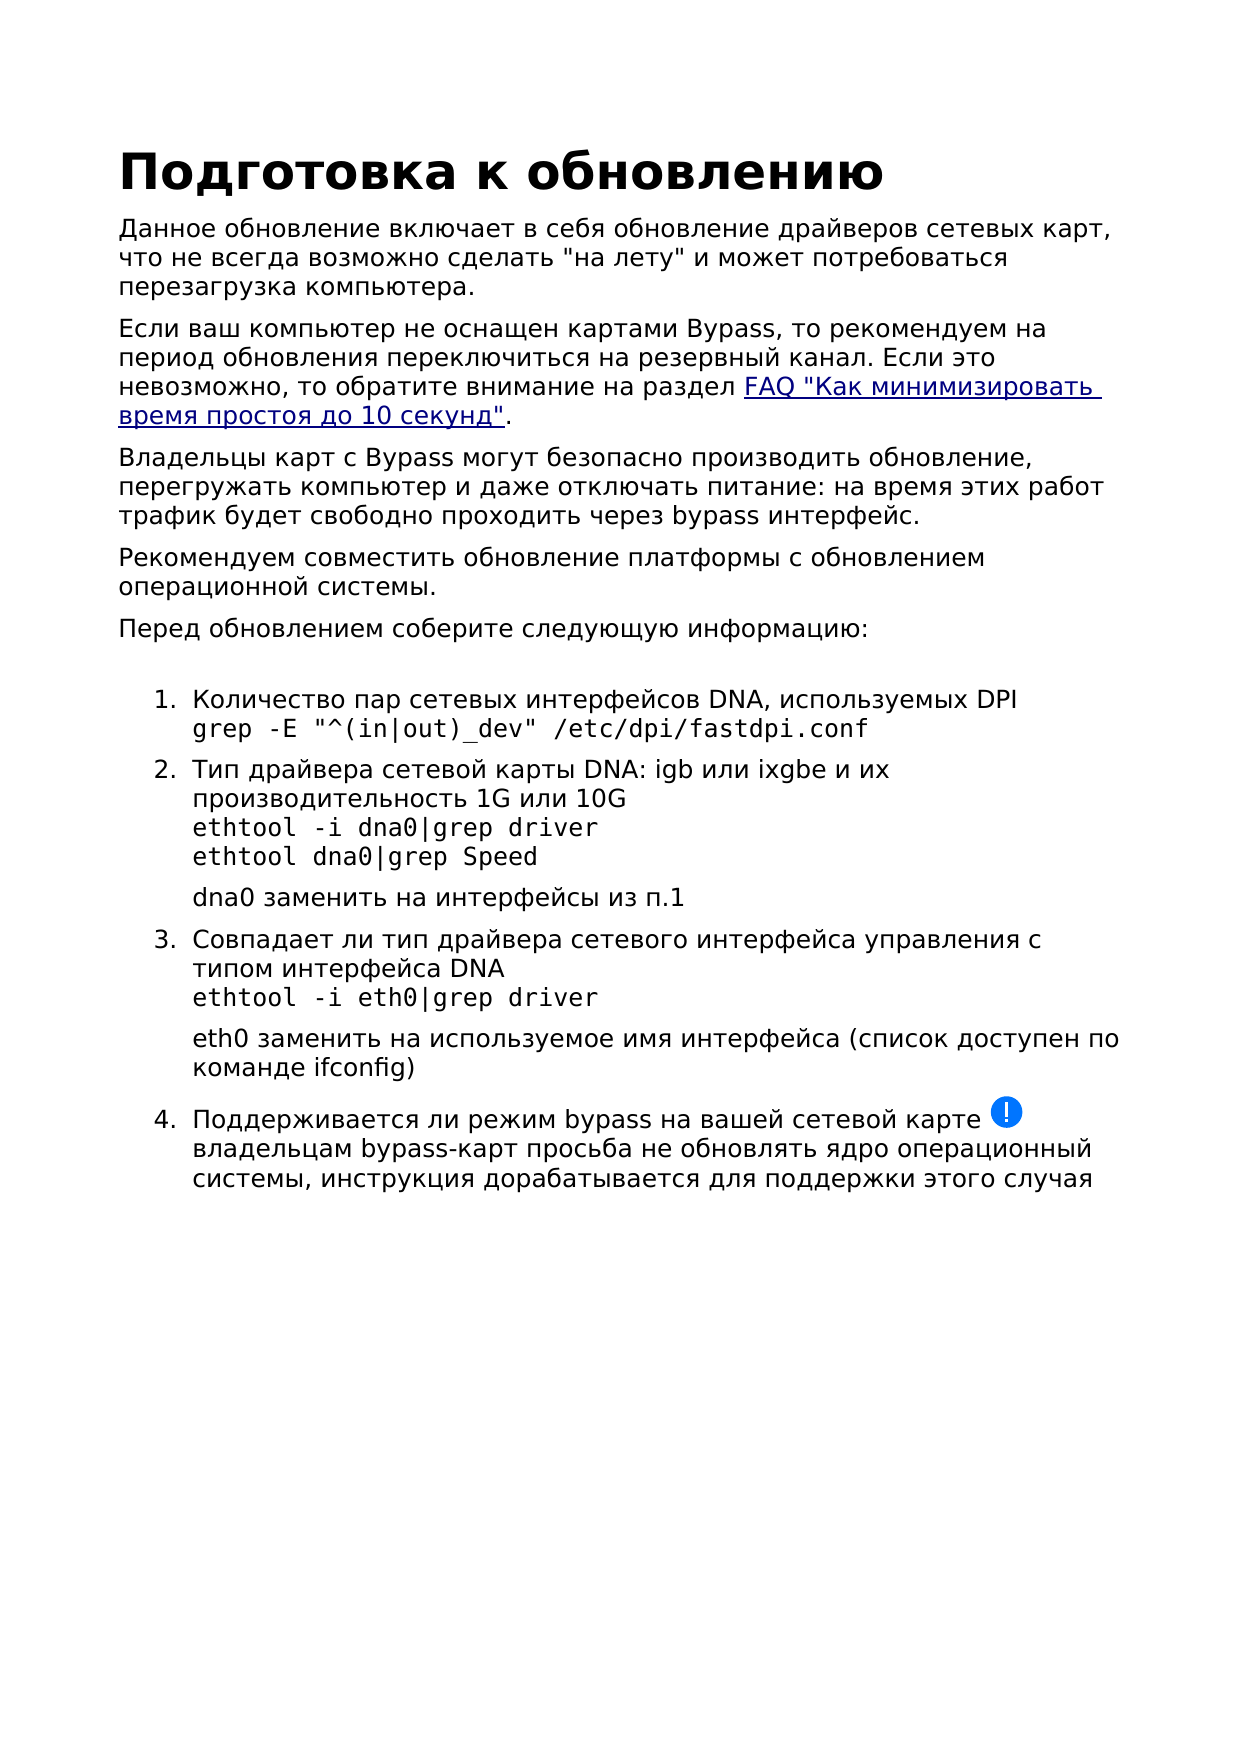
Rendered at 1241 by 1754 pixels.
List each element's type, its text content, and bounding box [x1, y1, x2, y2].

text Рекомендуем совместить обновление платформы с обновлением операционной системы. [118, 543, 1122, 601]
list dna0 заменить на интерфейсы из п.1 [177, 883, 1122, 913]
text Данное обновление включает в себя обновление драйверов сетевых карт, что не всегда возможно сделать "на лету" и может потребоваться перезагрузка компьютера. [118, 214, 1122, 301]
list Количество пар сетевых интерфейсов DNA, используемых DPI [177, 685, 1122, 714]
list Поддерживается ли режим bypass на вашей сетевой карте владельцам bypass-карт просьба не обновлять ядро операционный системы, инструкция дорабатывается для поддержки этого случая [177, 1095, 1122, 1193]
list ethtool -i dna0|grep driver ethtool dna0|grep Speed [177, 813, 1122, 872]
list Тип драйвера сетевой карты DNA: igb или ixgbe и их производительность 1G или 10G [177, 755, 1122, 813]
list eth0 заменить на используемое имя интерфейса (список доступен по команде ifconfig) [177, 1024, 1122, 1083]
list ethtool -i eth0|grep driver [177, 983, 1122, 1013]
subtitle Подготовка к обновлению [118, 143, 1122, 201]
text Владельцы карт с Bypass могут безопасно производить обновление, перегружать компьютер и даже отключать питание: на время этих работ трафик будет свободно проходить через bypass интерфейс. [118, 443, 1122, 531]
text Перед обновлением соберите следующую информацию: [118, 614, 1122, 643]
text Если ваш компьютер не оснащен картами Bypass, то рекомендуем на период обновления переключиться на резервный канал. Если это невозможно, то обратите внимание на раздел FAQ "Как минимизировать время простоя до 10 секунд". [118, 314, 1122, 431]
list grep -E "^(in|out)_dev" /etc/dpi/fastdpi.conf [177, 714, 1122, 743]
list Совпадает ли тип драйвера сетевого интерфейса управления с типом интерфейса DNA [177, 925, 1122, 983]
